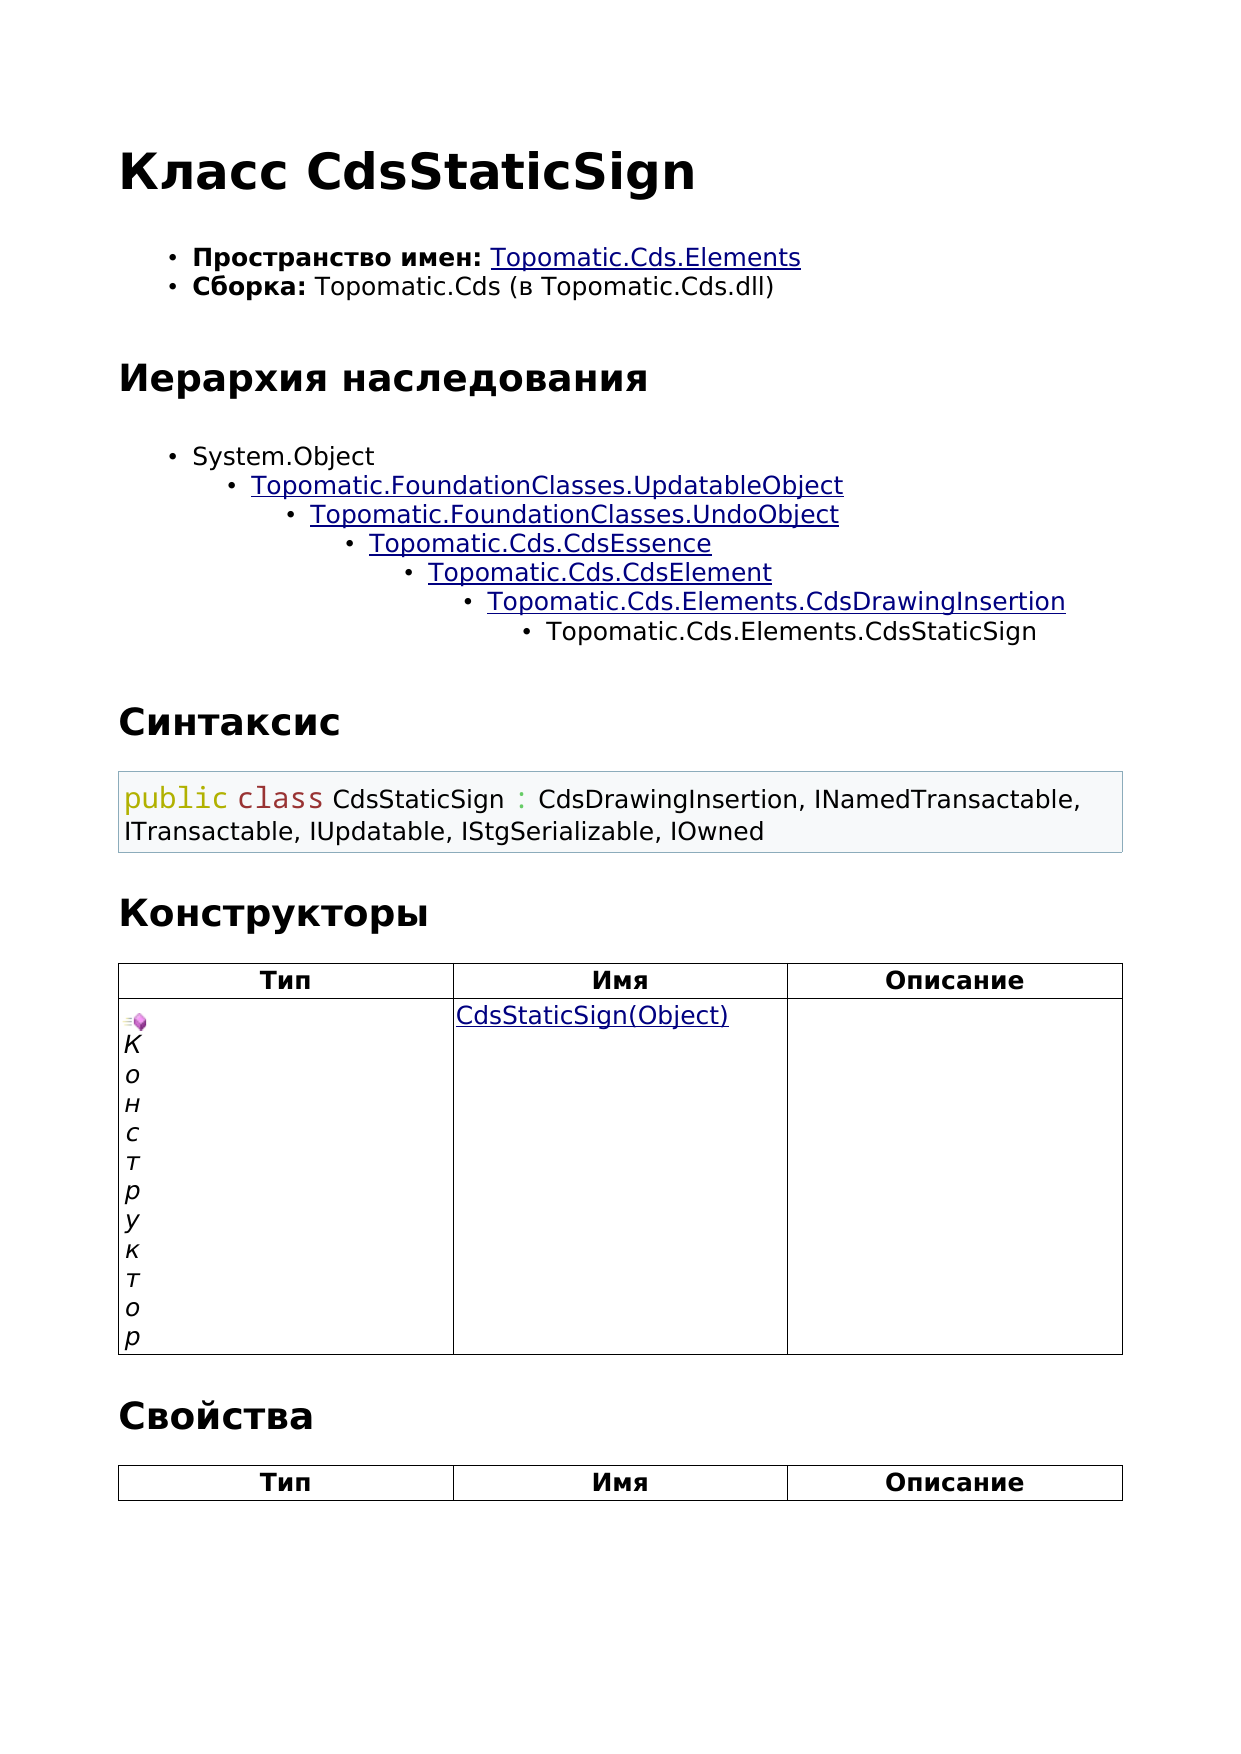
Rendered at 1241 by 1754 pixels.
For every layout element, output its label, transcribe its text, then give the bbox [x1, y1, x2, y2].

subtitle Синтаксис [118, 700, 1122, 744]
list Topomatic.FoundationClasses.UpdatableObject [236, 471, 1122, 500]
table_cell [119, 999, 453, 1354]
list Пространство имен: Topomatic.Cds.Elements [177, 243, 1122, 272]
picture [121, 1013, 147, 1031]
table_header Описание [788, 1466, 1122, 1500]
subtitle Иерархия наследования [118, 356, 1122, 400]
list Topomatic.Cds.CdsEssence [354, 529, 1122, 558]
subtitle Конструкторы [118, 892, 1122, 936]
table_header Тип [119, 1466, 453, 1500]
subtitle Класс CdsStaticSign [118, 143, 1122, 201]
list Topomatic.Cds.Elements.CdsDrawingInsertion [472, 588, 1122, 617]
list System.Object [177, 442, 1122, 471]
list Topomatic.Cds.Elements.CdsStaticSign [531, 617, 1122, 646]
table_header public class CdsStaticSign : CdsDrawingInsertion, INamedTransactable, ITransactable, IUpdatable, IStgSerializable, IOwned [119, 772, 1122, 852]
table_header Тип [119, 964, 453, 998]
table_header Описание [788, 964, 1122, 998]
list Topomatic.Cds.CdsElement [413, 558, 1122, 588]
table_header Имя [454, 1466, 787, 1500]
table_cell CdsStaticSign(Object) [454, 999, 787, 1354]
subtitle Свойства [118, 1394, 1122, 1438]
table_header Имя [454, 964, 787, 998]
list Сборка: Topomatic.Cds (в Topomatic.Cds.dll) [177, 272, 1122, 302]
list Topomatic.FoundationClasses.UndoObject [295, 500, 1122, 529]
table_cell [788, 999, 1122, 1354]
